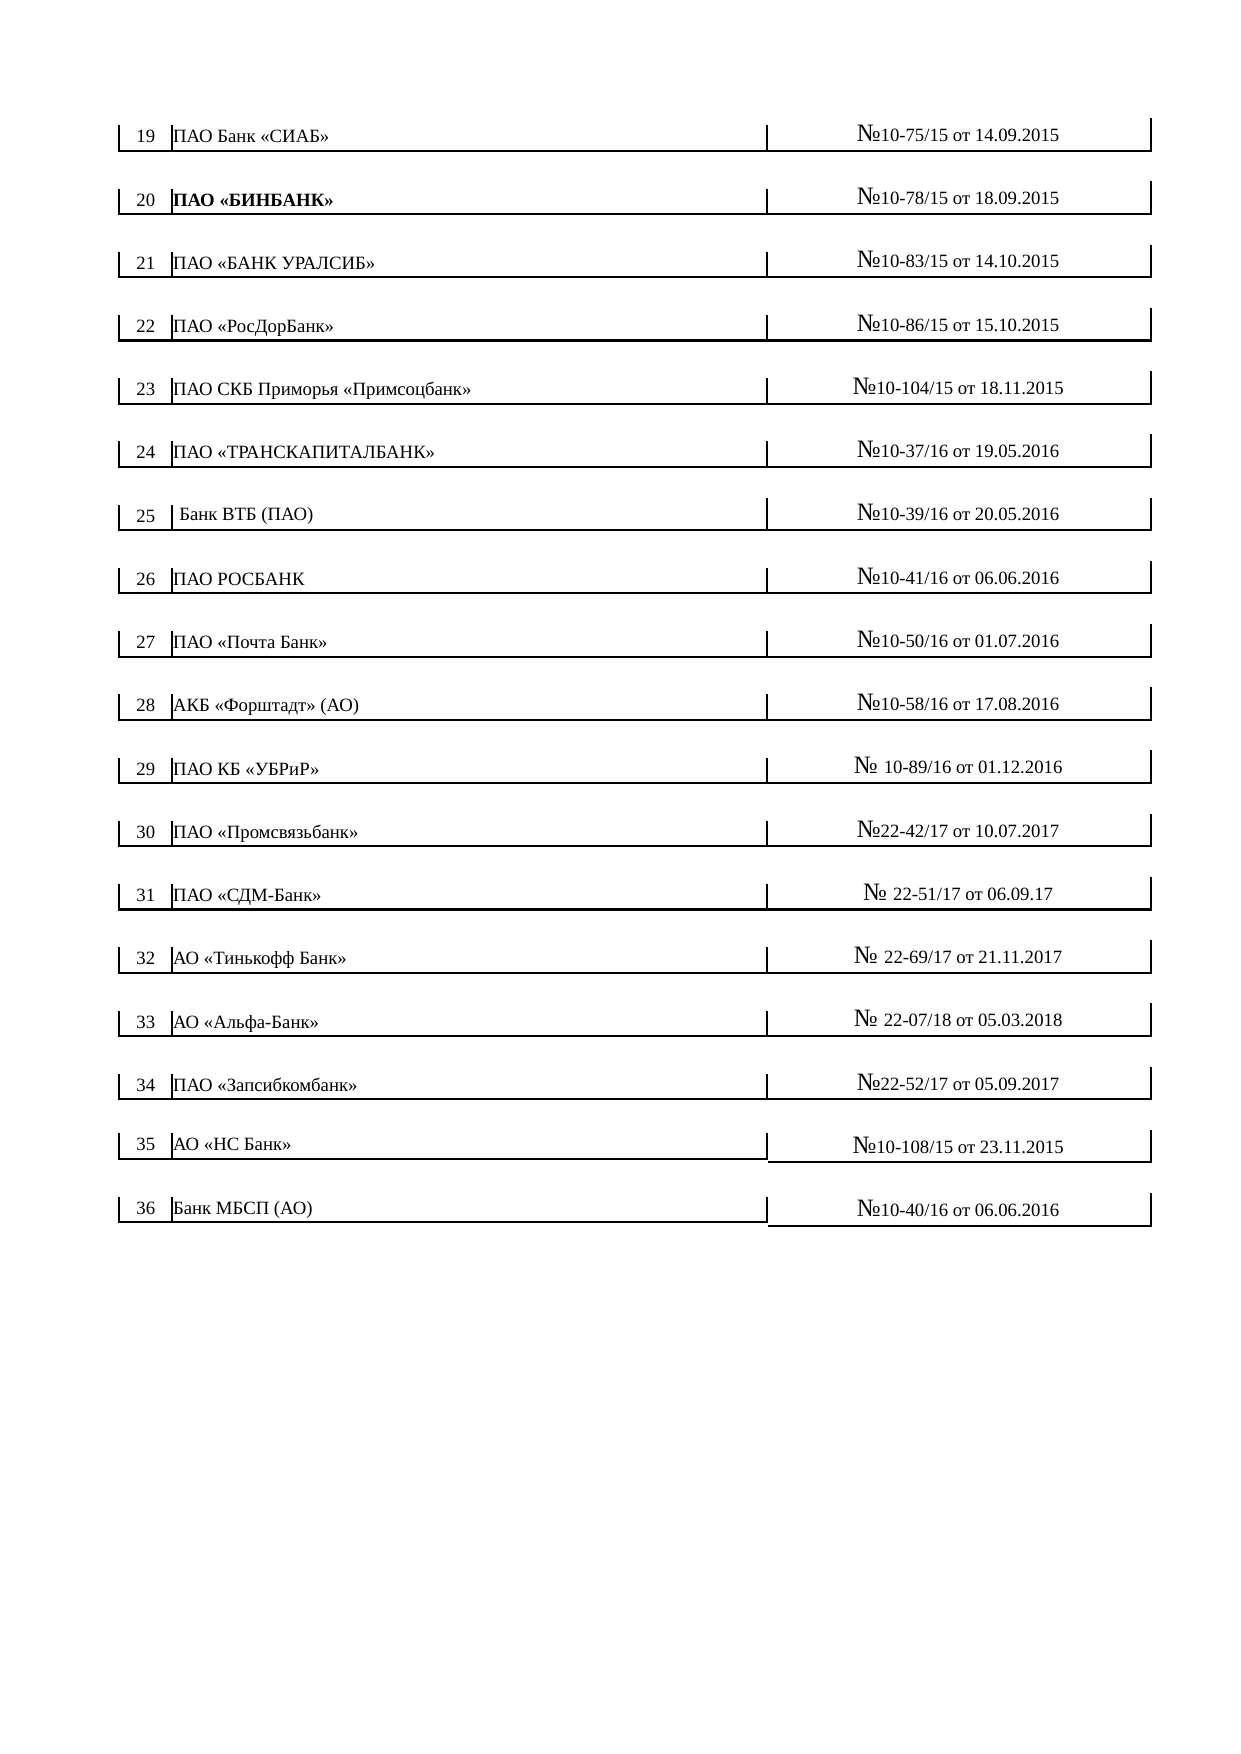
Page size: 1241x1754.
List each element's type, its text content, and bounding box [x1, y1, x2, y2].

table_cell №10-58/16 от 17.08.2016 [768, 687, 1150, 719]
table_cell Банк МБСП (АО) [173, 1193, 768, 1221]
table_cell 27 [118, 624, 173, 656]
table_cell [173, 1100, 768, 1130]
table_cell №22-52/17 от 05.09.2017 [768, 1067, 1150, 1098]
table_cell №10-104/15 от 18.11.2015 [768, 371, 1150, 403]
table_cell [768, 911, 1152, 940]
table_cell ПАО РОСБАНК [173, 561, 768, 592]
table_cell №10-50/16 от 01.07.2016 [768, 624, 1150, 656]
table_cell 32 [118, 940, 173, 972]
table_cell [768, 342, 1152, 371]
table_cell 19 [118, 118, 173, 150]
table_cell [768, 215, 1152, 244]
table_cell [118, 721, 173, 750]
table_cell ПАО «БАНК УРАЛСИБ» [173, 245, 768, 276]
table_cell №10-108/15 от 23.11.2015 [768, 1130, 1150, 1161]
table_cell [118, 1037, 173, 1067]
table_cell [768, 847, 1152, 877]
table_cell [118, 784, 173, 814]
table_cell [768, 721, 1152, 750]
table_cell №10-83/15 от 14.10.2015 [768, 245, 1150, 276]
table_cell [118, 468, 173, 497]
table_cell №10-86/15 от 15.10.2015 [768, 308, 1150, 339]
table_cell ПАО «Почта Банк» [173, 624, 768, 656]
table_cell [118, 911, 173, 940]
table_cell [173, 784, 768, 814]
table_cell ПАО СКБ Приморья «Примсоцбанк» [173, 371, 768, 403]
table_cell №10-37/16 от 19.05.2016 [768, 434, 1150, 466]
table_cell ПАО «Промсвязьбанк» [173, 814, 768, 845]
table_cell [173, 152, 768, 181]
table_cell 36 [118, 1193, 173, 1221]
table_cell ПАО Банк «СИАБ» [173, 118, 768, 150]
table_cell №10-75/15 от 14.09.2015 [768, 118, 1150, 150]
table_cell [173, 468, 768, 497]
table_cell [173, 342, 768, 371]
table_cell [173, 847, 768, 877]
table_cell [173, 594, 768, 624]
table_cell АО «Альфа-Банк» [173, 1003, 768, 1035]
table_cell [118, 342, 173, 371]
table_cell [173, 215, 768, 244]
table_cell [118, 152, 173, 181]
table_cell №10-78/15 от 18.09.2015 [768, 181, 1150, 213]
table_cell [118, 1160, 173, 1193]
table_cell [768, 531, 1152, 561]
table_cell [768, 1037, 1152, 1067]
table_cell [118, 215, 173, 244]
table_cell АКБ «Форштадт» (АО) [173, 687, 768, 719]
table_cell [173, 1160, 768, 1193]
table_cell ПАО «РосДорБанк» [173, 308, 768, 339]
table_cell [118, 594, 173, 624]
table_cell АО «Тинькофф Банк» [173, 940, 768, 972]
table_cell № 22-07/18 от 05.03.2018 [768, 1003, 1150, 1035]
table_cell ПАО «СДМ-Банк» [173, 877, 768, 908]
table_cell [118, 278, 173, 308]
table_cell № 10-89/16 от 01.12.2016 [768, 750, 1150, 782]
table_cell [173, 721, 768, 750]
table_cell [768, 468, 1152, 497]
table_cell [173, 911, 768, 940]
table_cell ПАО КБ «УБРиР» [173, 750, 768, 782]
table_cell ПАО «Запсибкомбанк» [173, 1067, 768, 1098]
table_cell [768, 784, 1152, 814]
table_cell [173, 1037, 768, 1067]
table_cell [173, 278, 768, 308]
table_cell ПАО «ТРАНСКАПИТАЛБАНК» [173, 434, 768, 466]
table_cell №22-42/17 от 10.07.2017 [768, 814, 1150, 845]
table_cell №10-39/16 от 20.05.2016 [768, 498, 1150, 529]
table_cell [118, 1223, 173, 1256]
table_cell 20 [118, 181, 173, 213]
table_cell 21 [118, 245, 173, 276]
table_cell [768, 1227, 1152, 1256]
table_cell [173, 531, 768, 561]
table_cell [118, 847, 173, 877]
table_cell [768, 1163, 1152, 1193]
table_cell 33 [118, 1003, 173, 1035]
table_cell 24 [118, 434, 173, 466]
table_cell 25 [118, 498, 173, 529]
table_cell 29 [118, 750, 173, 782]
table_cell № 22-51/17 от 06.09.17 [768, 877, 1150, 908]
table_cell [118, 974, 173, 1003]
table_cell [118, 658, 173, 687]
table_cell [768, 278, 1152, 308]
table_cell [173, 405, 768, 434]
table_cell ПАО «БИНБАНК» [173, 181, 768, 213]
table_cell №10-40/16 от 06.06.2016 [768, 1193, 1150, 1225]
table_cell 30 [118, 814, 173, 845]
table_cell [768, 152, 1152, 181]
table_cell [768, 974, 1152, 1003]
table_cell № 22-69/17 от 21.11.2017 [768, 940, 1150, 972]
table_cell 34 [118, 1067, 173, 1098]
table_cell 31 [118, 877, 173, 908]
table_cell 23 [118, 371, 173, 403]
table_cell [173, 1223, 768, 1256]
table_cell [173, 974, 768, 1003]
table_cell [118, 1100, 173, 1130]
table_cell [173, 658, 768, 687]
table_cell [118, 531, 173, 561]
table_cell [768, 594, 1152, 624]
table_cell 22 [118, 308, 173, 339]
table_cell 35 [118, 1130, 173, 1158]
table_cell [768, 1100, 1152, 1130]
table_cell 26 [118, 561, 173, 592]
table_cell АО «НС Банк» [173, 1130, 768, 1158]
table_cell [768, 658, 1152, 687]
table_cell [118, 405, 173, 434]
table_cell Банк ВТБ (ПАО) [173, 498, 766, 529]
table_cell 28 [118, 687, 173, 719]
table_cell [768, 405, 1152, 434]
table_cell №10-41/16 от 06.06.2016 [768, 561, 1150, 592]
